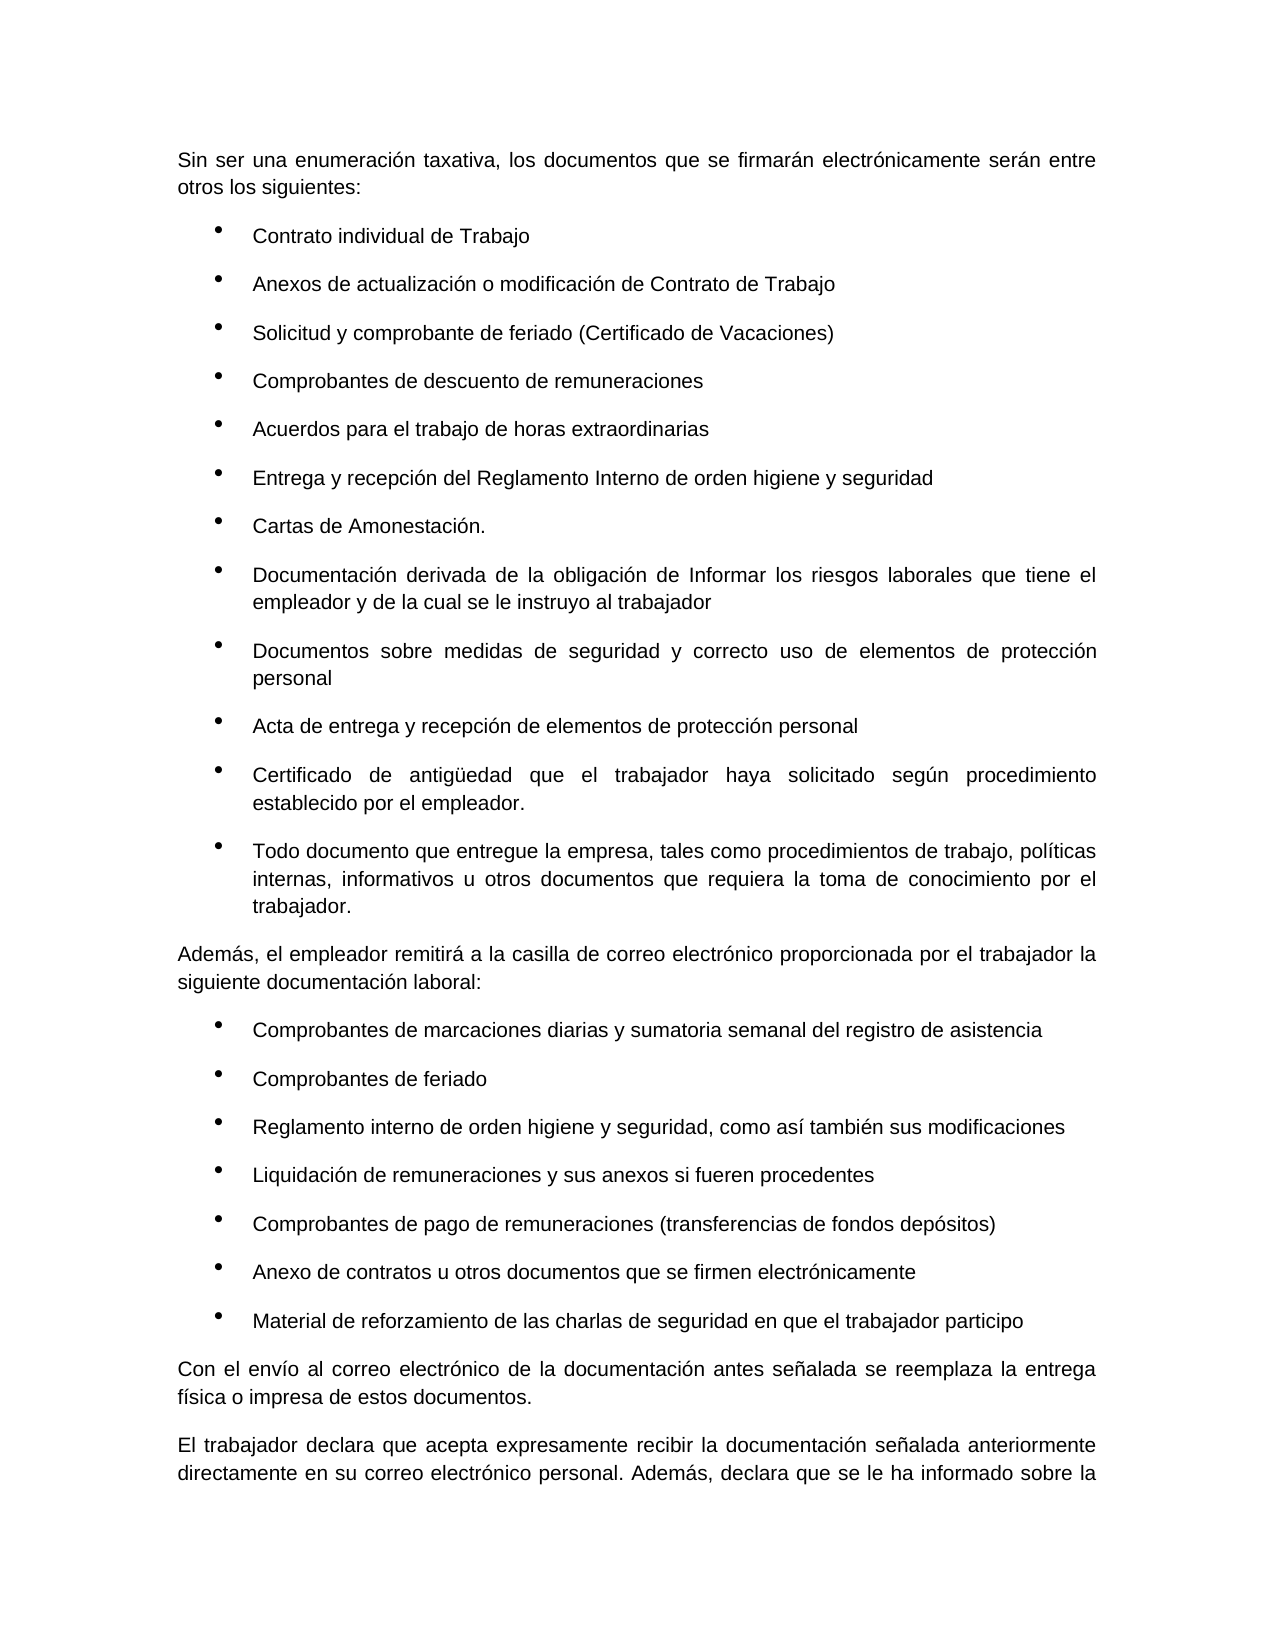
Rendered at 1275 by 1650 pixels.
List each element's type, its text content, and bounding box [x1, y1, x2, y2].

subtitle Además, el empleador remitirá a la casilla de correo electrónico proporcionada por el trabajador la siguiente documentación laboral: [177, 942, 1098, 994]
subtitle El trabajador declara que acepta expresamente recibir la documentación señalada anteriormente directamente en su correo electrónico personal. Además, declara que se le ha informado sobre la [177, 1433, 1098, 1484]
list Comprobantes de marcaciones diarias y sumatoria semanal del registro de asistencia [215, 1018, 1098, 1042]
list Certificado de antigüedad que el trabajador haya solicitado según procedimiento establecido por el empleador. [215, 763, 1098, 814]
list Cartas de Amonestación. [215, 514, 1098, 538]
list Contrato individual de Trabajo [215, 223, 1098, 247]
list Comprobantes de feriado [215, 1066, 1098, 1091]
list Acta de entrega y recepción de elementos de protección personal [215, 714, 1098, 738]
list Reglamento interno de orden higiene y seguridad, como así también sus modificaciones [215, 1115, 1098, 1139]
list Material de reforzamiento de las charlas de seguridad en que el trabajador participo [215, 1309, 1098, 1333]
list Comprobantes de pago de remuneraciones (transferencias de fondos depósitos) [215, 1212, 1098, 1236]
list Todo documento que entregue la empresa, tales como procedimientos de trabajo, políticas internas, informativos u otros documentos que requiera la toma de conocimiento por el trabajador. [215, 839, 1098, 918]
list Liquidación de remuneraciones y sus anexos si fueren procedentes [215, 1163, 1098, 1187]
list Documentos sobre medidas de seguridad y correcto uso de elementos de protección personal [215, 638, 1098, 690]
list Comprobantes de descuento de remuneraciones [215, 369, 1098, 393]
subtitle Con el envío al correo electrónico de la documentación antes señalada se reemplaza la entrega física o impresa de estos documentos. [177, 1357, 1098, 1408]
list Acuerdos para el trabajo de horas extraordinarias [215, 417, 1098, 441]
subtitle Sin ser una enumeración taxativa, los documentos que se firmarán electrónicamente serán entre otros los siguientes: [177, 148, 1098, 199]
list Anexo de contratos u otros documentos que se firmen electrónicamente [215, 1260, 1098, 1284]
list Solicitud y comprobante de feriado (Certificado de Vacaciones) [215, 320, 1098, 344]
list Documentación derivada de la obligación de Informar los riesgos laborales que tiene el empleador y de la cual se le instruyo al trabajador [215, 562, 1098, 614]
list Entrega y recepción del Reglamento Interno de orden higiene y seguridad [215, 466, 1098, 490]
list Anexos de actualización o modificación de Contrato de Trabajo [215, 272, 1098, 296]
